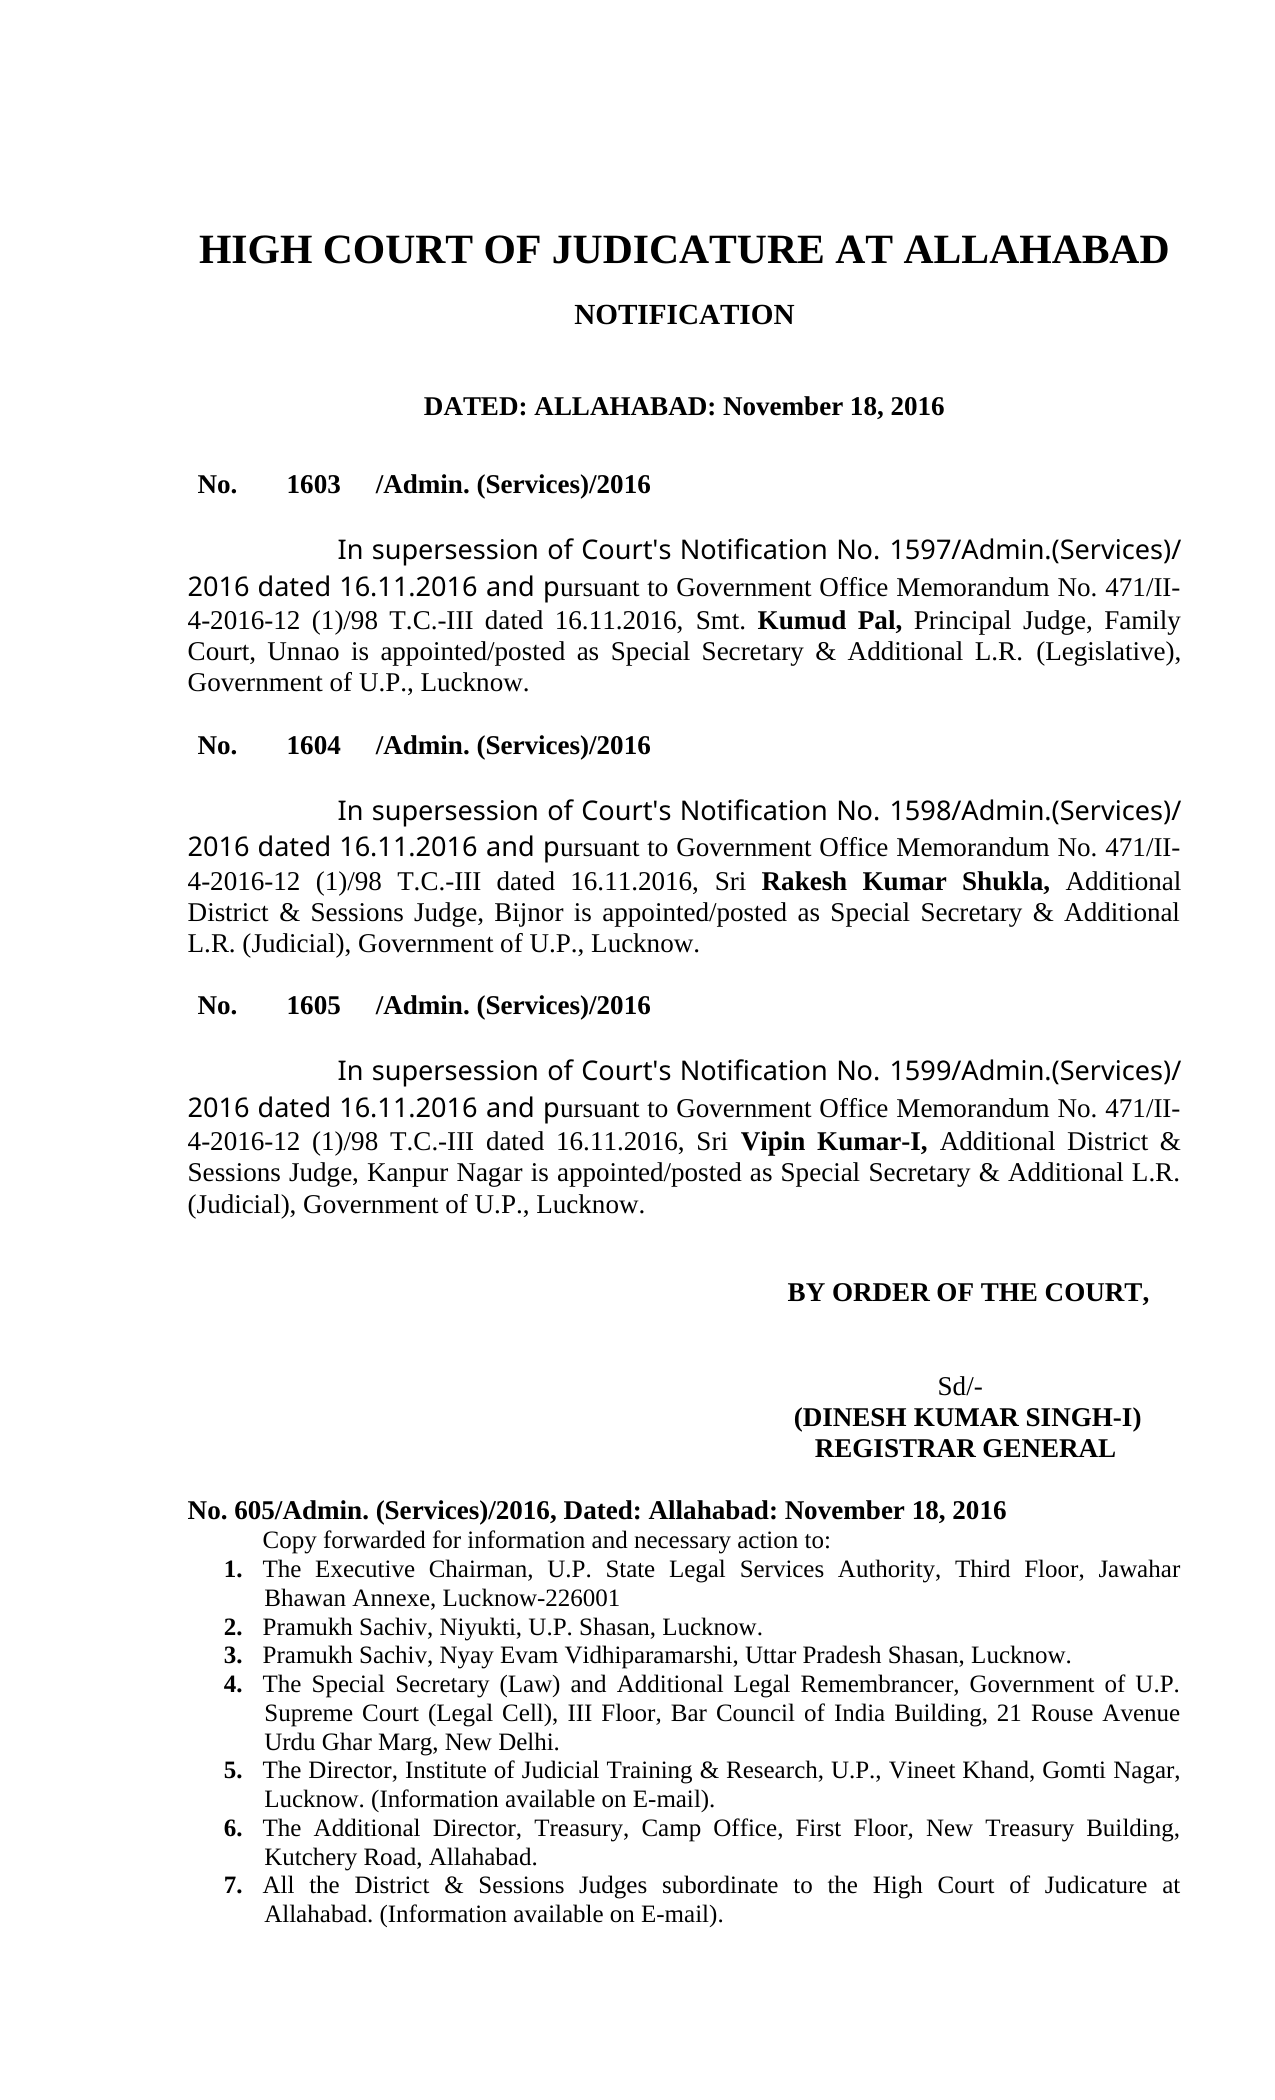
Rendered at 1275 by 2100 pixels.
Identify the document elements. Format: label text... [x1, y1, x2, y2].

table_header 1604 [275, 729, 364, 760]
list The Executive Chairman, U.P. State Legal Services Authority, Third Floor, Jawahar Bhawan Annexe, Lucknow-226001 [223, 1554, 1181, 1612]
text HIGH COURT OF JUDICATURE AT ALLAHABAD [187, 225, 1181, 273]
text In supersession of Court's Notification No. 1597/Admin.(Services)/ 2016 dated 16.11.2016 and pursuant to Government Office Memorandum No. 471/II-4-2016-12 (1)/98 T.C.-III dated 16.11.2016, Smt. Kumud Pal, Principal Judge, Family Court, Unnao is appointed/posted as Special Secretary & Additional L.R. (Legislative), Government of U.P., Lucknow. [187, 530, 1181, 698]
subtitle DATED: ALLAHABAD: November 18, 2016 [187, 390, 1181, 421]
table_header /Admin. (Services)/2016 [364, 989, 714, 1021]
table_header 1603 [275, 468, 364, 499]
list Pramukh Sachiv, Niyukti, U.P. Shasan, Lucknow. [223, 1612, 1181, 1641]
table_header /Admin. (Services)/2016 [364, 729, 714, 760]
table_header No. [186, 729, 275, 760]
text (DINESH KUMAR SINGH-I) [187, 1401, 1183, 1432]
list The Additional Director, Treasury, Camp Office, First Floor, New Treasury Building, Kutchery Road, Allahabad. [223, 1813, 1181, 1871]
table_header No. [186, 989, 275, 1021]
list The Director, Institute of Judicial Training & Research, U.P., Vineet Khand, Gomti Nagar, Lucknow. (Information available on E-mail). [223, 1756, 1181, 1813]
text Sd/- [712, 1370, 1181, 1401]
text In supersession of Court's Notification No. 1598/Admin.(Services)/ 2016 dated 16.11.2016 and pursuant to Government Office Memorandum No. 471/II-4-2016-12 (1)/98 T.C.-III dated 16.11.2016, Sri Rakesh Kumar Shukla, Additional District & Sessions Judge, Bijnor is appointed/posted as Special Secretary & Additional L.R. (Judicial), Government of U.P., Lucknow. [187, 791, 1181, 958]
text REGISTRAR GENERAL [187, 1432, 1181, 1463]
subtitle NOTIFICATION [187, 297, 1181, 330]
list All the District & Sessions Judges subordinate to the High Court of Judicature at Allahabad. (Information available on E-mail). [223, 1871, 1181, 1928]
table_header No. [186, 468, 275, 499]
text In supersession of Court's Notification No. 1599/Admin.(Services)/ 2016 dated 16.11.2016 and pursuant to Government Office Memorandum No. 471/II-4-2016-12 (1)/98 T.C.-III dated 16.11.2016, Sri Vipin Kumar-I, Additional District & Sessions Judge, Kanpur Nagar is appointed/posted as Special Secretary & Additional L.R. (Judicial), Government of U.P., Lucknow. [187, 1052, 1181, 1219]
subtitle No. 605/Admin. (Services)/2016, Dated: Allahabad: November 18, 2016 [187, 1494, 1181, 1526]
text Copy forwarded for information and necessary action to: [187, 1526, 1181, 1554]
table_header 1605 [275, 989, 364, 1021]
table_header /Admin. (Services)/2016 [364, 468, 714, 499]
text BY ORDER OF THE COURT, [562, 1276, 1181, 1307]
list The Special Secretary (Law) and Additional Legal Remembrancer, Government of U.P. Supreme Court (Legal Cell), III Floor, Bar Council of India Building, 21 Rouse Avenue Urdu Ghar Marg, New Delhi. [223, 1669, 1181, 1756]
list Pramukh Sachiv, Nyay Evam Vidhiparamarshi, Uttar Pradesh Shasan, Lucknow. [223, 1641, 1181, 1669]
